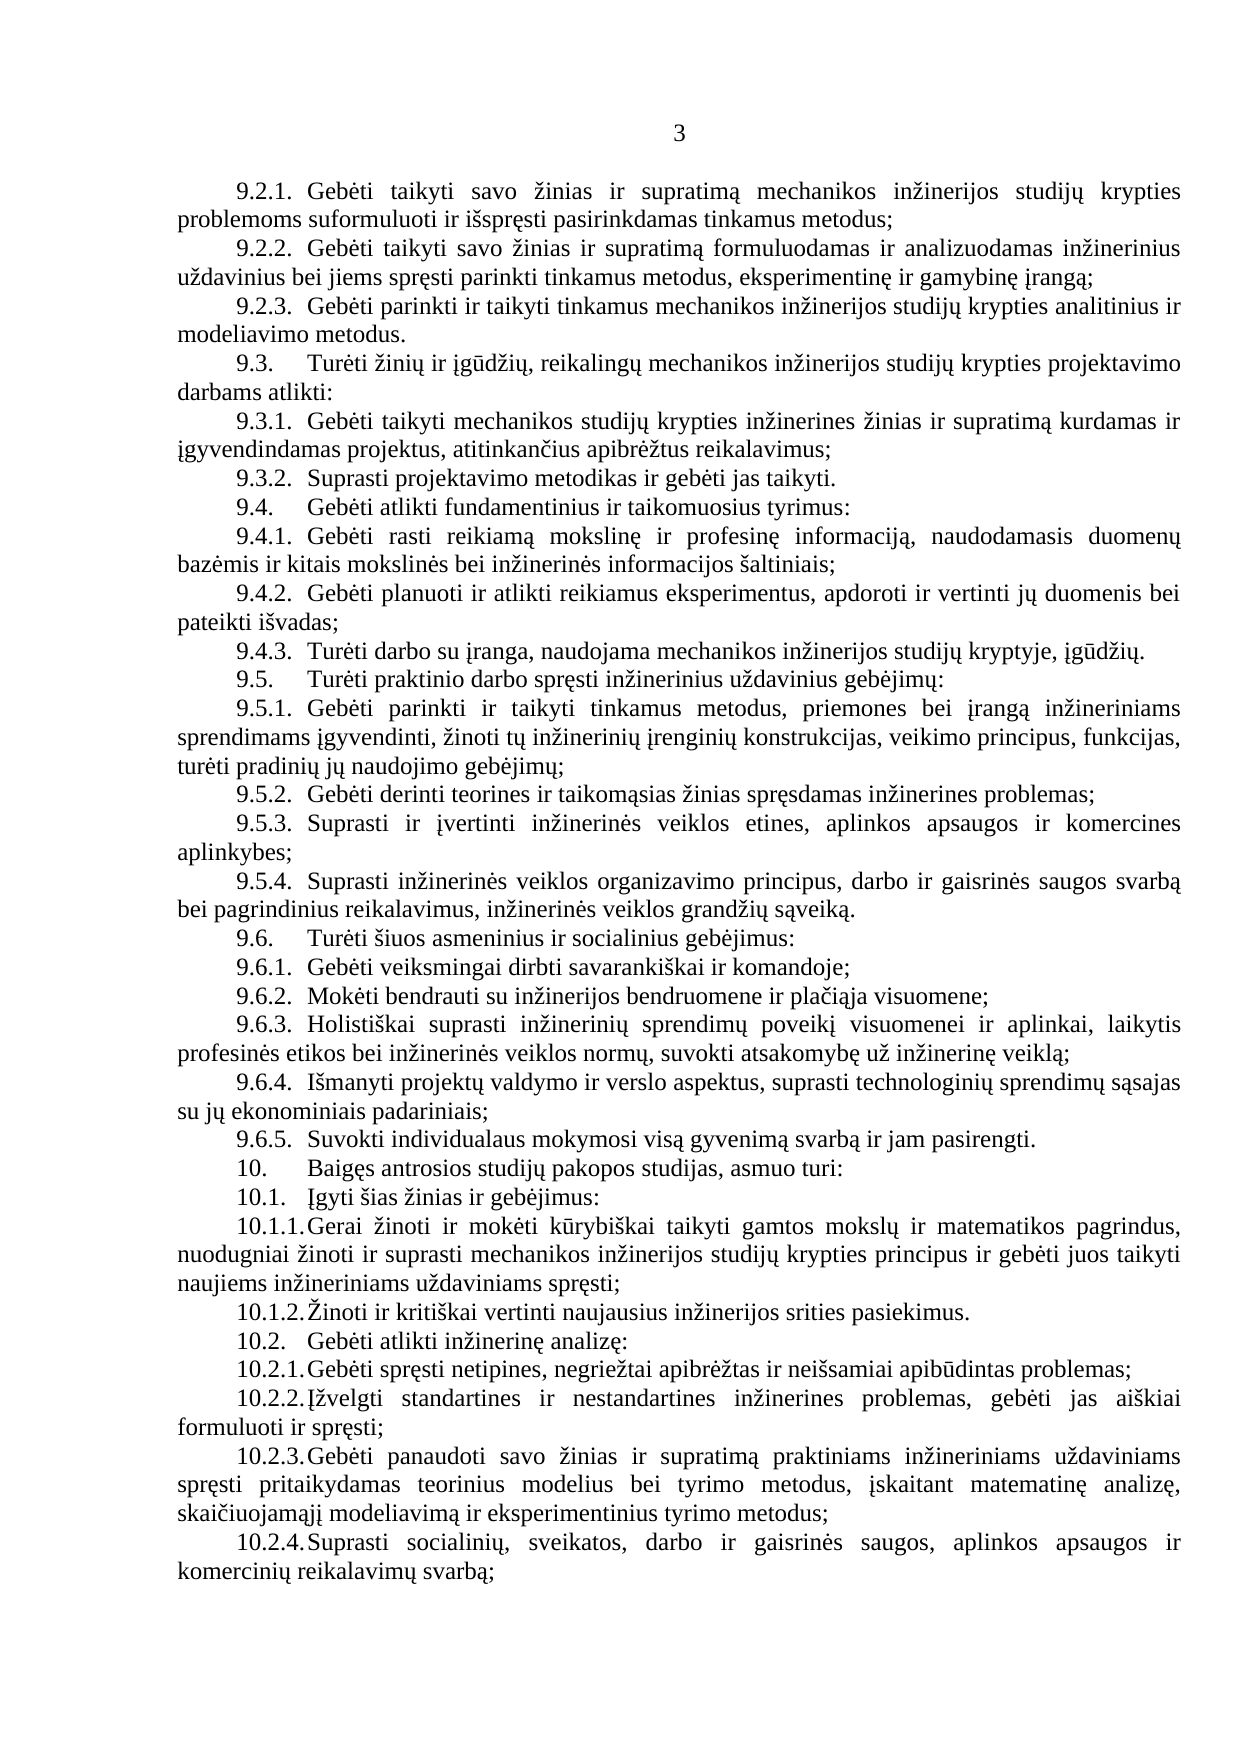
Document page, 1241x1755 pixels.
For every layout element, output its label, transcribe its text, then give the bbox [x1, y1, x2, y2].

text 9.6.5. Suvokti individualaus mokymosi visą gyvenimą svarbą ir jam pasirengti. [177, 1124, 1182, 1153]
text 10.2.3. Gebėti panaudoti savo žinias ir supratimą praktiniams inžineriniams uždaviniams spręsti pritaikydamas teorinius modelius bei tyrimo metodus, įskaitant matematinę analizę, skaičiuojamąjį modeliavimą ir eksperimentinius tyrimo metodus; [177, 1441, 1182, 1527]
text 9.2.1. Gebėti taikyti savo žinias ir supratimą mechanikos inžinerijos studijų krypties problemoms suformuluoti ir išspręsti pasirinkdamas tinkamus metodus; [177, 176, 1182, 233]
text 9.4.1. Gebėti rasti reikiamą mokslinę ir profesinę informaciją, naudodamasis duomenų bazėmis ir kitais mokslinės bei inžinerinės informacijos šaltiniais; [177, 521, 1182, 578]
text 10.2. Gebėti atlikti inžinerinę analizę: [177, 1326, 1182, 1354]
text 9.4.3. Turėti darbo su įranga, naudojama mechanikos inžinerijos studijų kryptyje, įgūdžių. [177, 636, 1182, 664]
text 9.4. Gebėti atlikti fundamentinius ir taikomuosius tyrimus: [177, 492, 1182, 521]
text 9.2.3. Gebėti parinkti ir taikyti tinkamus mechanikos inžinerijos studijų krypties analitinius ir modeliavimo metodus. [177, 291, 1182, 348]
text 9.2.2. Gebėti taikyti savo žinias ir supratimą formuluodamas ir analizuodamas inžinerinius uždavinius bei jiems spręsti parinkti tinkamus metodus, eksperimentinę ir gamybinę įrangą; [177, 233, 1182, 291]
text 9.4.2. Gebėti planuoti ir atlikti reikiamus eksperimentus, apdoroti ir vertinti jų duomenis bei pateikti išvadas; [177, 578, 1182, 636]
text 10.1.1. Gerai žinoti ir mokėti kūrybiškai taikyti gamtos mokslų ir matematikos pagrindus, nuodugniai žinoti ir suprasti mechanikos inžinerijos studijų krypties principus ir gebėti juos taikyti naujiems inžineriniams uždaviniams spręsti; [177, 1211, 1182, 1297]
text 9.6.2. Mokėti bendrauti su inžinerijos bendruomene ir plačiąja visuomene; [177, 981, 1182, 1009]
text 9.6. Turėti šiuos asmeninius ir socialinius gebėjimus: [177, 923, 1182, 952]
text 10.2.2. Įžvelgti standartines ir nestandartines inžinerines problemas, gebėti jas aiškiai formuluoti ir spręsti; [177, 1383, 1182, 1441]
text 9.5.4. Suprasti inžinerinės veiklos organizavimo principus, darbo ir gaisrinės saugos svarbą bei pagrindinius reikalavimus, inžinerinės veiklos grandžių sąveiką. [177, 866, 1182, 923]
text 9.3. Turėti žinių ir įgūdžių, reikalingų mechanikos inžinerijos studijų krypties projektavimo darbams atlikti: [177, 348, 1182, 406]
text 10.1.2. Žinoti ir kritiškai vertinti naujausius inžinerijos srities pasiekimus. [177, 1297, 1182, 1326]
text 10. Baigęs antrosios studijų pakopos studijas, asmuo turi: [177, 1153, 1182, 1182]
text 9.6.3. Holistiškai suprasti inžinerinių sprendimų poveikį visuomenei ir aplinkai, laikytis profesinės etikos bei inžinerinės veiklos normų, suvokti atsakomybę už inžinerinę veiklą; [177, 1009, 1182, 1067]
text 9.5.2. Gebėti derinti teorines ir taikomąsias žinias spręsdamas inžinerines problemas; [177, 779, 1182, 808]
text 9.3.1. Gebėti taikyti mechanikos studijų krypties inžinerines žinias ir supratimą kurdamas ir įgyvendindamas projektus, atitinkančius apibrėžtus reikalavimus; [177, 406, 1182, 463]
text 9.6.4. Išmanyti projektų valdymo ir verslo aspektus, suprasti technologinių sprendimų sąsajas su jų ekonominiais padariniais; [177, 1067, 1182, 1124]
text 10.1. Įgyti šias žinias ir gebėjimus: [177, 1182, 1182, 1211]
text 10.2.4. Suprasti socialinių, sveikatos, darbo ir gaisrinės saugos, aplinkos apsaugos ir komercinių reikalavimų svarbą; [177, 1527, 1182, 1584]
text 9.5. Turėti praktinio darbo spręsti inžinerinius uždavinius gebėjimų: [177, 664, 1182, 693]
text 9.5.1. Gebėti parinkti ir taikyti tinkamus metodus, priemones bei įrangą inžineriniams sprendimams įgyvendinti, žinoti tų inžinerinių įrenginių konstrukcijas, veikimo principus, funkcijas, turėti pradinių jų naudojimo gebėjimų; [177, 693, 1182, 779]
text 10.2.1. Gebėti spręsti netipines, negriežtai apibrėžtas ir neišsamiai apibūdintas problemas; [177, 1354, 1182, 1383]
text 9.6.1. Gebėti veiksmingai dirbti savarankiškai ir komandoje; [177, 952, 1182, 981]
text 9.3.2. Suprasti projektavimo metodikas ir gebėti jas taikyti. [177, 463, 1182, 492]
text 9.5.3. Suprasti ir įvertinti inžinerinės veiklos etines, aplinkos apsaugos ir komercines aplinkybes; [177, 808, 1182, 866]
